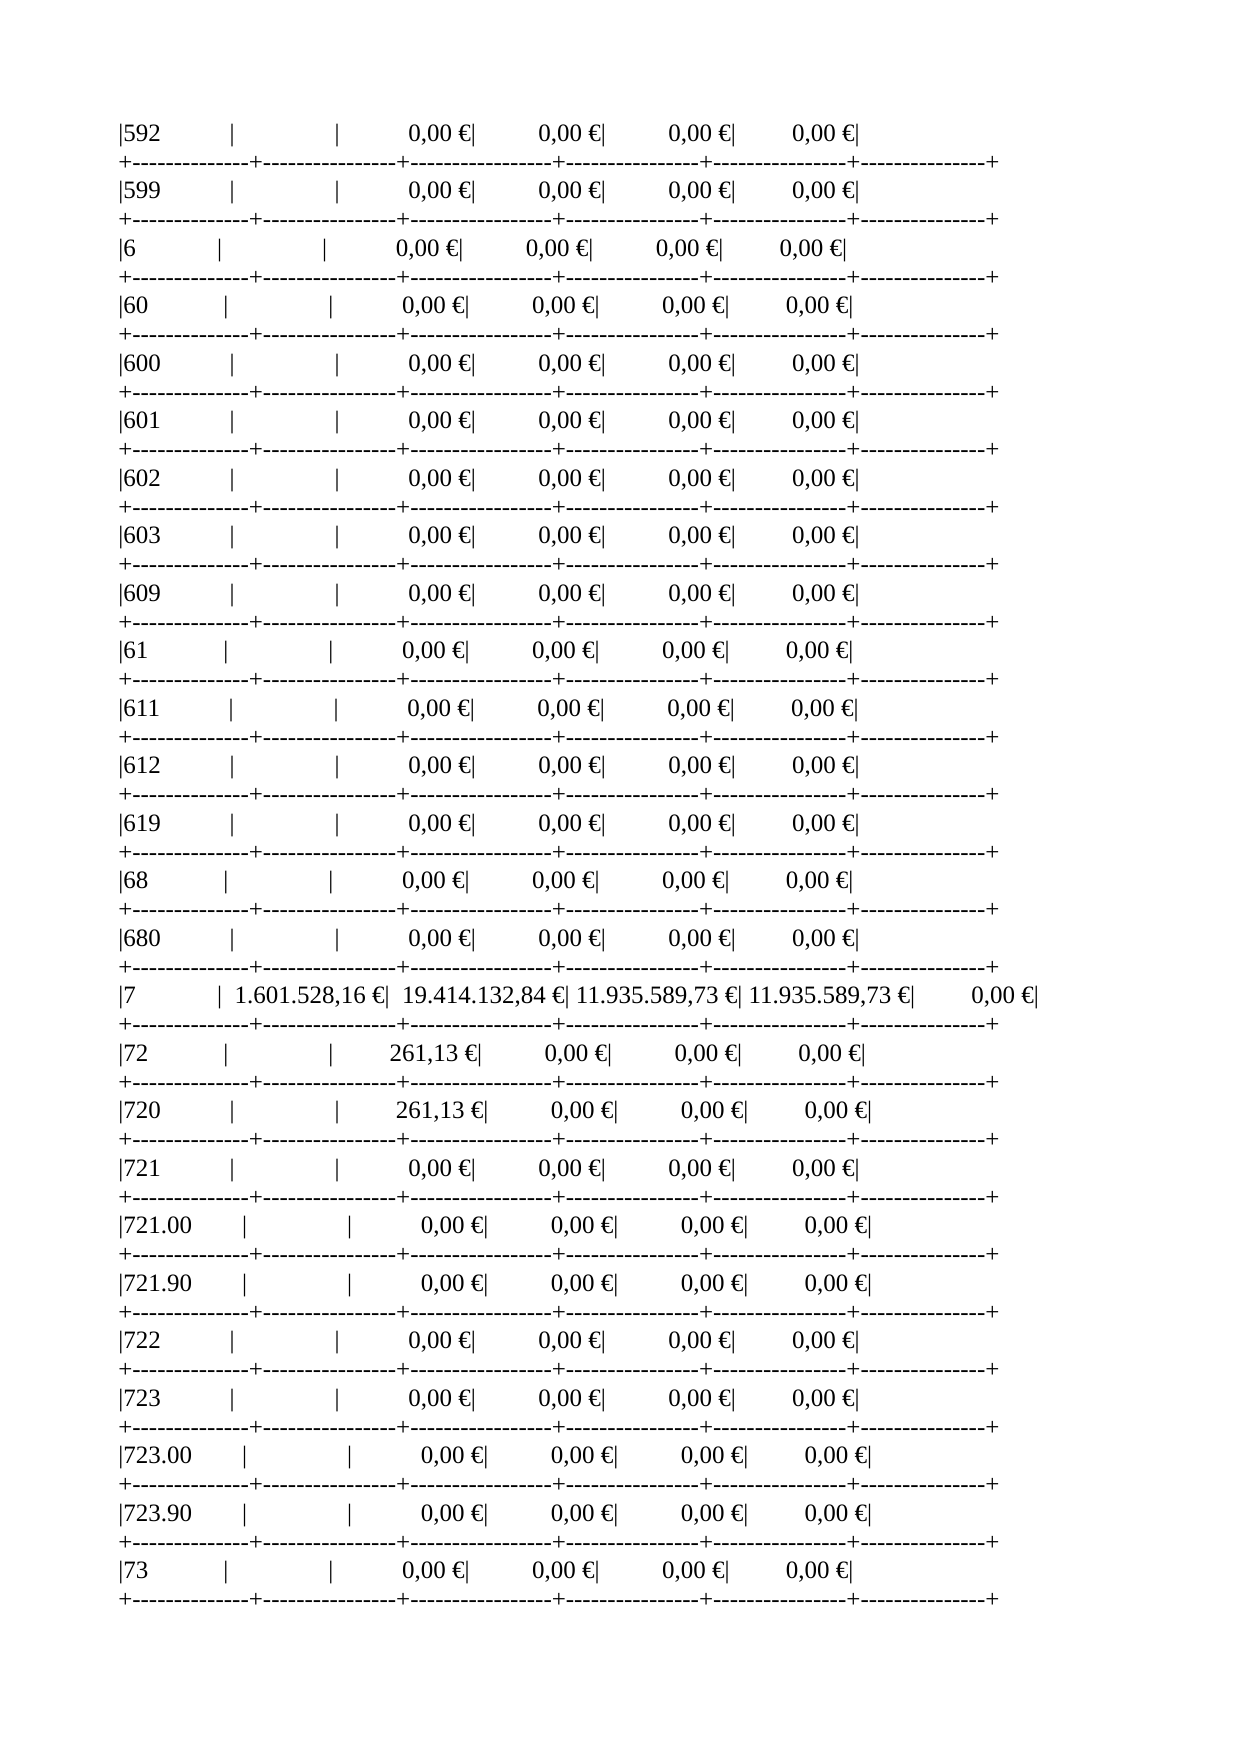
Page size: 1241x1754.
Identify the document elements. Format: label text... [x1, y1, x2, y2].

text +--------------+----------------+-----------------+----------------+----------------+---------------+ [118, 779, 1122, 808]
text |68 | | 0,00 €| 0,00 €| 0,00 €| 0,00 €| [118, 866, 1122, 894]
text |721 | | 0,00 €| 0,00 €| 0,00 €| 0,00 €| [118, 1153, 1122, 1182]
text +--------------+----------------+-----------------+----------------+----------------+---------------+ [118, 1584, 1122, 1613]
text +--------------+----------------+-----------------+----------------+----------------+---------------+ [118, 377, 1122, 406]
text +--------------+----------------+-----------------+----------------+----------------+---------------+ [118, 492, 1122, 521]
text |723.00 | | 0,00 €| 0,00 €| 0,00 €| 0,00 €| [118, 1441, 1122, 1469]
text |721.00 | | 0,00 €| 0,00 €| 0,00 €| 0,00 €| [118, 1211, 1122, 1239]
text +--------------+----------------+-----------------+----------------+----------------+---------------+ [118, 1009, 1122, 1038]
text |603 | | 0,00 €| 0,00 €| 0,00 €| 0,00 €| [118, 521, 1122, 549]
text +--------------+----------------+-----------------+----------------+----------------+---------------+ [118, 1354, 1122, 1383]
text +--------------+----------------+-----------------+----------------+----------------+---------------+ [118, 1527, 1122, 1556]
text +--------------+----------------+-----------------+----------------+----------------+---------------+ [118, 607, 1122, 636]
text +--------------+----------------+-----------------+----------------+----------------+---------------+ [118, 1297, 1122, 1326]
text |7 | 1.601.528,16 €| 19.414.132,84 €| 11.935.589,73 €| 11.935.589,73 €| 0,00 €| [118, 981, 1122, 1009]
text |680 | | 0,00 €| 0,00 €| 0,00 €| 0,00 €| [118, 923, 1122, 952]
text |723.90 | | 0,00 €| 0,00 €| 0,00 €| 0,00 €| [118, 1498, 1122, 1527]
text +--------------+----------------+-----------------+----------------+----------------+---------------+ [118, 1067, 1122, 1096]
text |602 | | 0,00 €| 0,00 €| 0,00 €| 0,00 €| [118, 463, 1122, 492]
text +--------------+----------------+-----------------+----------------+----------------+---------------+ [118, 434, 1122, 463]
text |609 | | 0,00 €| 0,00 €| 0,00 €| 0,00 €| [118, 578, 1122, 607]
text |6 | | 0,00 €| 0,00 €| 0,00 €| 0,00 €| [118, 233, 1122, 262]
text |592 | | 0,00 €| 0,00 €| 0,00 €| 0,00 €| [118, 118, 1122, 147]
text +--------------+----------------+-----------------+----------------+----------------+---------------+ [118, 894, 1122, 923]
text |723 | | 0,00 €| 0,00 €| 0,00 €| 0,00 €| [118, 1383, 1122, 1412]
text |612 | | 0,00 €| 0,00 €| 0,00 €| 0,00 €| [118, 751, 1122, 779]
text |599 | | 0,00 €| 0,00 €| 0,00 €| 0,00 €| [118, 176, 1122, 204]
text |721.90 | | 0,00 €| 0,00 €| 0,00 €| 0,00 €| [118, 1268, 1122, 1297]
text +--------------+----------------+-----------------+----------------+----------------+---------------+ [118, 204, 1122, 233]
text |61 | | 0,00 €| 0,00 €| 0,00 €| 0,00 €| [118, 636, 1122, 664]
text +--------------+----------------+-----------------+----------------+----------------+---------------+ [118, 837, 1122, 866]
text |600 | | 0,00 €| 0,00 €| 0,00 €| 0,00 €| [118, 348, 1122, 377]
text +--------------+----------------+-----------------+----------------+----------------+---------------+ [118, 1412, 1122, 1441]
text |601 | | 0,00 €| 0,00 €| 0,00 €| 0,00 €| [118, 406, 1122, 434]
text +--------------+----------------+-----------------+----------------+----------------+---------------+ [118, 1182, 1122, 1211]
text +--------------+----------------+-----------------+----------------+----------------+---------------+ [118, 1239, 1122, 1268]
text +--------------+----------------+-----------------+----------------+----------------+---------------+ [118, 147, 1122, 176]
text |720 | | 261,13 €| 0,00 €| 0,00 €| 0,00 €| [118, 1096, 1122, 1124]
text +--------------+----------------+-----------------+----------------+----------------+---------------+ [118, 952, 1122, 981]
text +--------------+----------------+-----------------+----------------+----------------+---------------+ [118, 722, 1122, 751]
text +--------------+----------------+-----------------+----------------+----------------+---------------+ [118, 549, 1122, 578]
text |73 | | 0,00 €| 0,00 €| 0,00 €| 0,00 €| [118, 1556, 1122, 1584]
text +--------------+----------------+-----------------+----------------+----------------+---------------+ [118, 1469, 1122, 1498]
text |60 | | 0,00 €| 0,00 €| 0,00 €| 0,00 €| [118, 291, 1122, 319]
text |722 | | 0,00 €| 0,00 €| 0,00 €| 0,00 €| [118, 1326, 1122, 1354]
text |619 | | 0,00 €| 0,00 €| 0,00 €| 0,00 €| [118, 808, 1122, 837]
text +--------------+----------------+-----------------+----------------+----------------+---------------+ [118, 262, 1122, 291]
text +--------------+----------------+-----------------+----------------+----------------+---------------+ [118, 664, 1122, 693]
text |611 | | 0,00 €| 0,00 €| 0,00 €| 0,00 €| [118, 693, 1122, 722]
text +--------------+----------------+-----------------+----------------+----------------+---------------+ [118, 319, 1122, 348]
text |72 | | 261,13 €| 0,00 €| 0,00 €| 0,00 €| [118, 1038, 1122, 1067]
text +--------------+----------------+-----------------+----------------+----------------+---------------+ [118, 1124, 1122, 1153]
